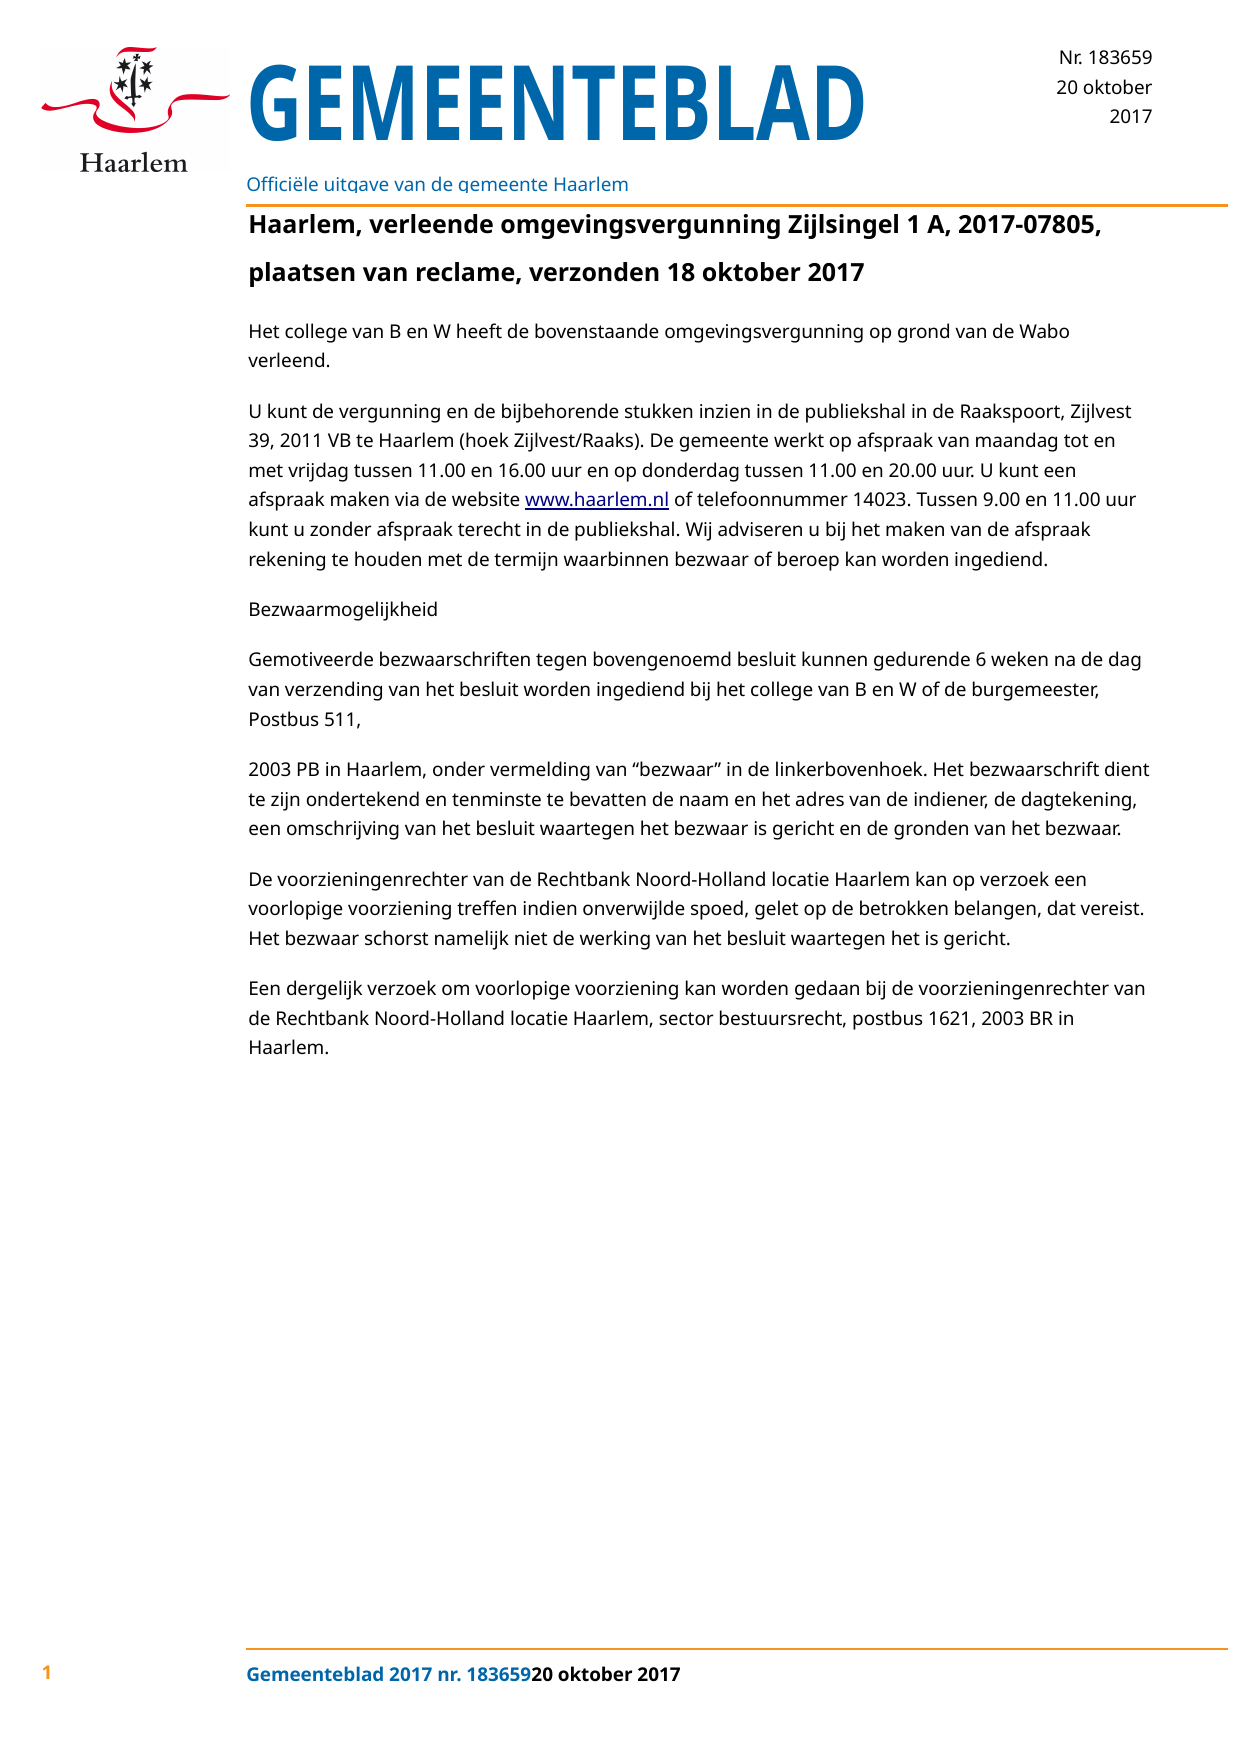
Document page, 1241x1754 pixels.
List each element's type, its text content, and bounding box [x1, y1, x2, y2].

text Haarlem, verleende omgevingsvergunning Zijlsingel 1 A, 2017-07805, plaatsen van reclame, verzonden 18 oktober 2017 [248, 207, 1152, 288]
text Een dergelijk verzoek om voorlopige voorziening kan worden gedaan bij de voorzieningenrechter van de Rechtbank Noord-Holland locatie Haarlem, sector bestuursrecht, postbus 1621, 2003 BR in Haarlem. [248, 975, 1152, 1060]
text Gemotiveerde bezwaarschriften tegen bovengenoemd besluit kunnen gedurende 6 weken na de dag van verzending van het besluit worden ingediend bij het college van B en W of de burgemeester, Postbus 511, [248, 647, 1152, 732]
text Bezwaarmogelijkheid [248, 596, 1152, 622]
text De voorzieningenrechter van de Rechtbank Noord-Holland locatie Haarlem kan op verzoek een voorlopige voorziening treffen indien onverwijlde spoed, gelet op de betrokken belangen, dat vereist. Het bezwaar schorst namelijk niet de werking van het besluit waartegen het is gericht. [248, 866, 1152, 951]
text 2003 PB in Haarlem, onder vermelding van “bezwaar” in de linkerbovenhoek. Het bezwaarschrift dient te zijn ondertekend en tenminste te bevatten de naam en het adres van de indiener, de dagtekening, een omschrijving van het besluit waartegen het bezwaar is gericht en de gronden van het bezwaar. [248, 756, 1152, 841]
text Het college van B en W heeft de bovenstaande omgevingsvergunning op grond van de Wabo verleend. [248, 318, 1152, 373]
text U kunt de vergunning en de bijbehorende stukken inzien in de publiekshal in de Raakspoort, Zijlvest 39, 2011 VB te Haarlem (hoek Zijlvest/Raaks). De gemeente werkt op afspraak van maandag tot en met vrijdag tussen 11.00 en 16.00 uur en op donderdag tussen 11.00 en 20.00 uur. U kunt een afspraak maken via de website www.haarlem.nl of telefoonnummer 14023. Tussen 9.00 en 11.00 uur kunt u zonder afspraak terecht in de publiekshal. Wij adviseren u bij het maken van de afspraak rekening te houden met de termijn waarbinnen bezwaar of beroep kan worden ingediend. [248, 398, 1152, 572]
picture [41, 47, 231, 172]
